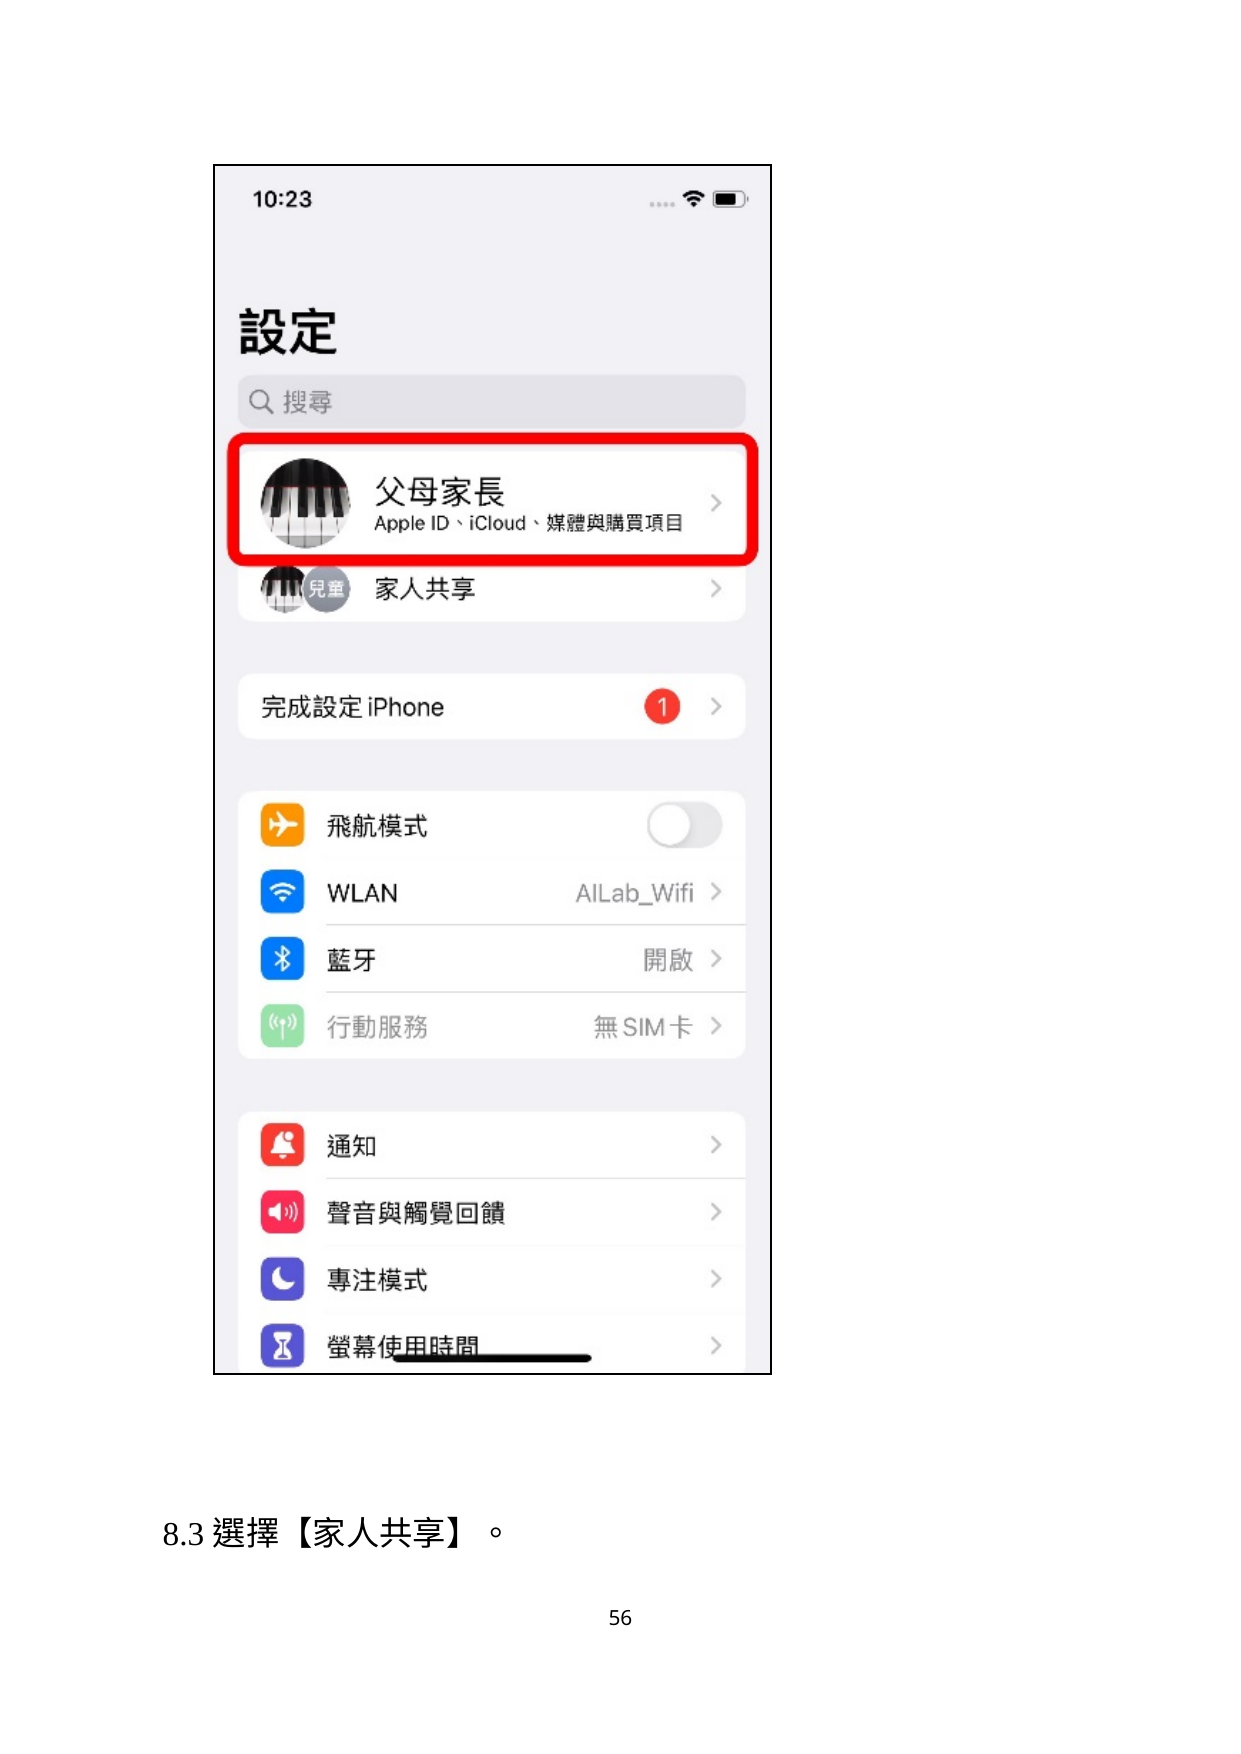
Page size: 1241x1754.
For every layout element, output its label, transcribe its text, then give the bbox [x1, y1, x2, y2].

picture [215, 166, 770, 1373]
list 選擇【家人共享】。 [162, 1493, 1128, 1568]
